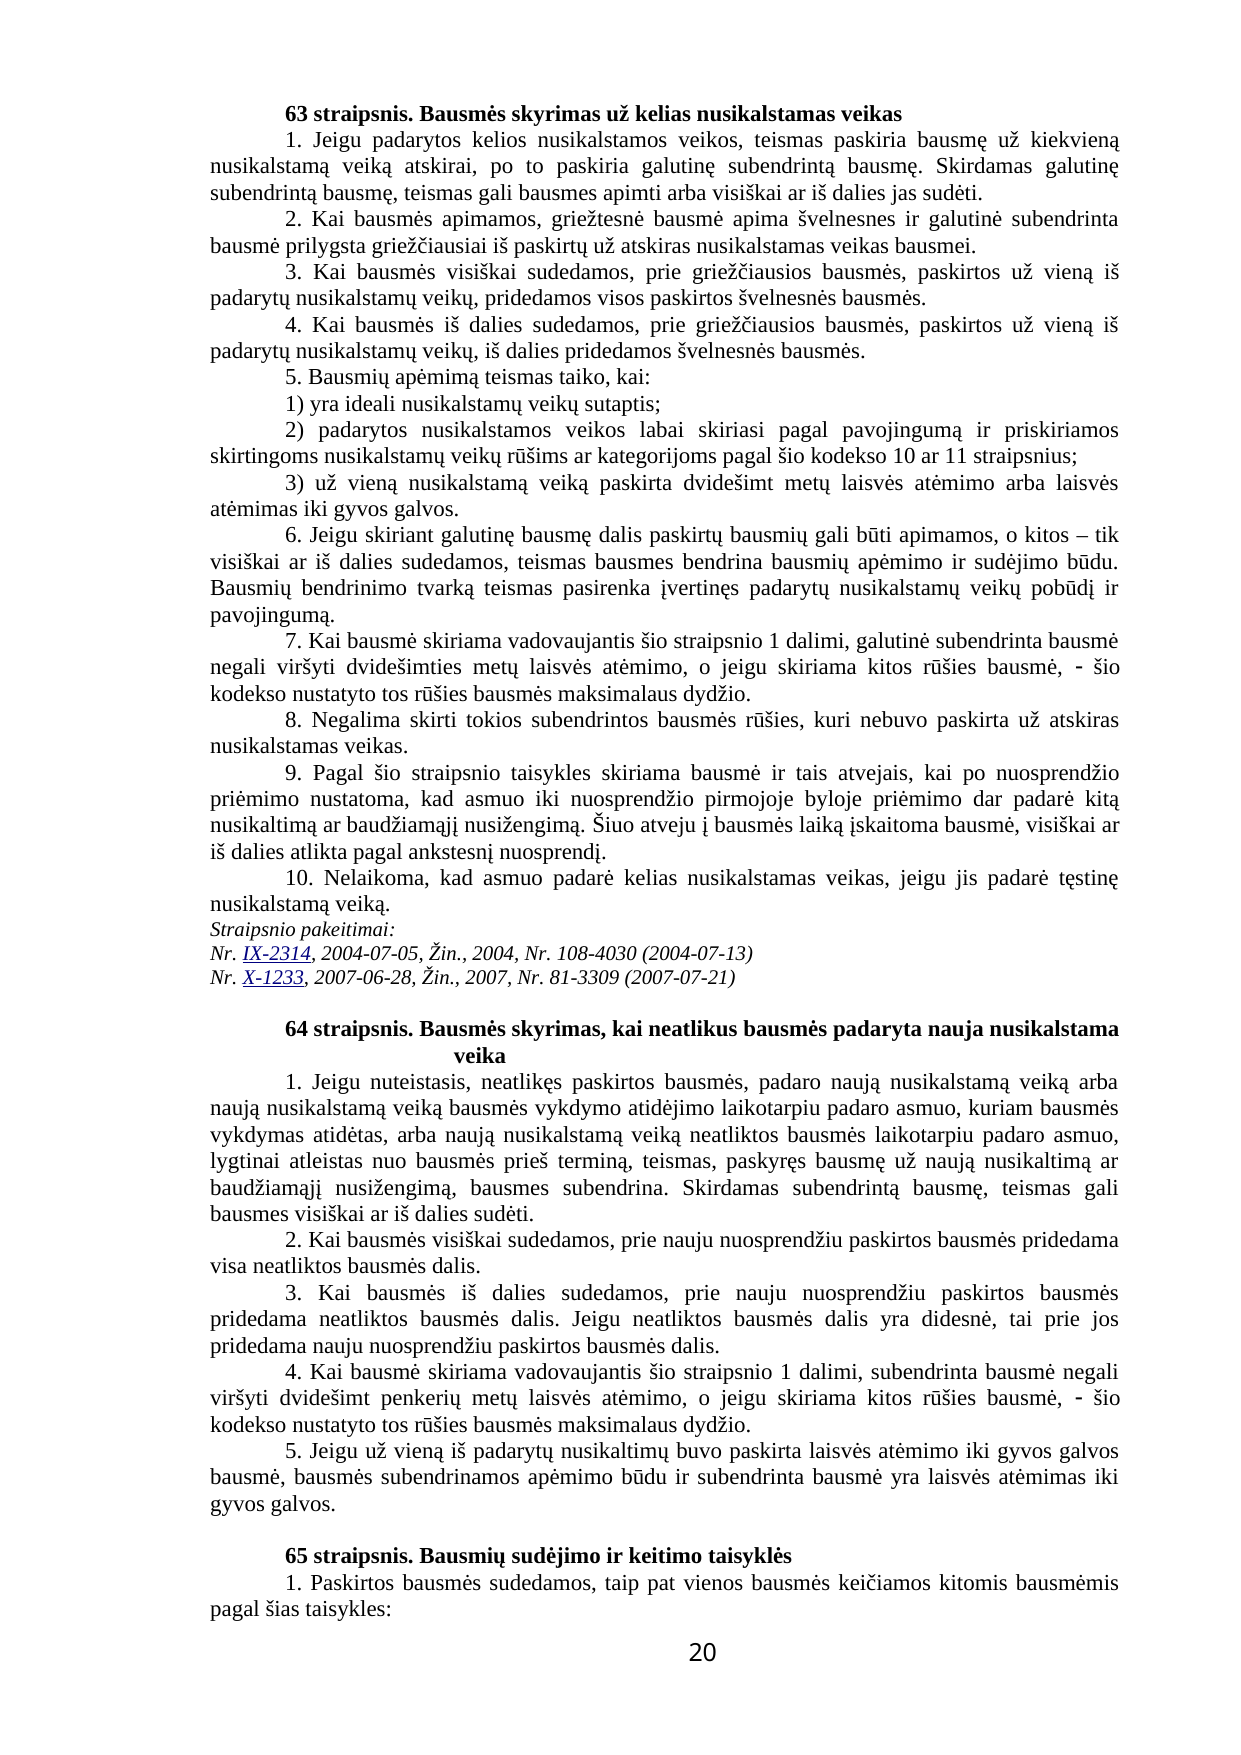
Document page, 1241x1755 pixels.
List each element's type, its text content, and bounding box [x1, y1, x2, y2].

text 10. Nelaikoma, kad asmuo padarė kelias nusikalstamas veikas, jeigu jis padarė tęstinę nusikalstamą veiką. [210, 864, 1120, 917]
text 63 straipsnis. Bausmės skyrimas už kelias nusikalstamas veikas [210, 100, 1120, 126]
text 64 straipsnis. Bausmės skyrimas, kai neatlikus bausmės padaryta nauja nusikalstama veika [285, 1015, 1120, 1068]
text 1. Paskirtos bausmės sudedamos, taip pat vienos bausmės keičiamos kitomis bausmėmis pagal šias taisykles: [210, 1569, 1120, 1622]
text 3) už vieną nusikalstamą veiką paskirta dvidešimt metų laisvės atėmimo arba laisvės atėmimas iki gyvos galvos. [210, 469, 1120, 522]
text 5. Bausmių apėmimą teismas taiko, kai: [210, 363, 1120, 390]
text 2) padarytos nusikalstamos veikos labai skiriasi pagal pavojingumą ir priskiriamos skirtingoms nusikalstamų veikų rūšims ar kategorijoms pagal šio kodekso 10 ar 11 straipsnius; [210, 416, 1120, 469]
text 1) yra ideali nusikalstamų veikų sutaptis; [210, 390, 1120, 416]
text Nr. X-1233, 2007-06-28, Žin., 2007, Nr. 81-3309 (2007-07-21) [210, 965, 1120, 989]
text 9. Pagal šio straipsnio taisykles skiriama bausmė ir tais atvejais, kai po nuosprendžio priėmimo nustatoma, kad asmuo iki nuosprendžio pirmojoje byloje priėmimo dar padarė kitą nusikaltimą ar baudžiamąjį nusižengimą. Šiuo atveju į bausmės laiką įskaitoma bausmė, visiškai ar iš dalies atlikta pagal ankstesnį nuosprendį. [210, 759, 1120, 864]
text 4. Kai bausmės iš dalies sudedamos, prie griežčiausios bausmės, paskirtos už vieną iš padarytų nusikalstamų veikų, iš dalies pridedamos švelnesnės bausmės. [210, 311, 1120, 363]
text 3. Kai bausmės visiškai sudedamos, prie griežčiausios bausmės, paskirtos už vieną iš padarytų nusikalstamų veikų, pridedamos visos paskirtos švelnesnės bausmės. [210, 258, 1120, 311]
text 4. Kai bausmė skiriama vadovaujantis šio straipsnio 1 dalimi, subendrinta bausmė negali viršyti dvidešimt penkerių metų laisvės atėmimo, o jeigu skiriama kitos rūšies bausmė,  šio kodekso nustatyto tos rūšies bausmės maksimalaus dydžio. [210, 1358, 1120, 1437]
text 5. Jeigu už vieną iš padarytų nusikaltimų buvo paskirta laisvės atėmimo iki gyvos galvos bausmė, bausmės subendrinamos apėmimo būdu ir subendrinta bausmė yra laisvės atėmimas iki gyvos galvos. [210, 1437, 1120, 1516]
text 1. Jeigu nuteistasis, neatlikęs paskirtos bausmės, padaro naują nusikalstamą veiką arba naują nusikalstamą veiką bausmės vykdymo atidėjimo laikotarpiu padaro asmuo, kuriam bausmės vykdymas atidėtas, arba naują nusikalstamą veiką neatliktos bausmės laikotarpiu padaro asmuo, lygtinai atleistas nuo bausmės prieš terminą, teismas, paskyręs bausmę už naują nusikaltimą ar baudžiamąjį nusižengimą, bausmes subendrina. Skirdamas subendrintą bausmę, teismas gali bausmes visiškai ar iš dalies sudėti. [210, 1068, 1120, 1226]
text 6. Jeigu skiriant galutinę bausmę dalis paskirtų bausmių gali būti apimamos, o kitos – tik visiškai ar iš dalies sudedamos, teismas bausmes bendrina bausmių apėmimo ir sudėjimo būdu. Bausmių bendrinimo tvarką teismas pasirenka įvertinęs padarytų nusikalstamų veikų pobūdį ir pavojingumą. [210, 522, 1120, 627]
text Straipsnio pakeitimai: [210, 917, 1120, 941]
text 2. Kai bausmės visiškai sudedamos, prie nauju nuosprendžiu paskirtos bausmės pridedama visa neatliktos bausmės dalis. [210, 1226, 1120, 1279]
text 2. Kai bausmės apimamos, griežtesnė bausmė apima švelnesnes ir galutinė subendrinta bausmė prilygsta griežčiausiai iš paskirtų už atskiras nusikalstamas veikas bausmei. [210, 205, 1120, 258]
text 8. Negalima skirti tokios subendrintos bausmės rūšies, kuri nebuvo paskirta už atskiras nusikalstamas veikas. [210, 706, 1120, 759]
text 65 straipsnis. Bausmių sudėjimo ir keitimo taisyklės [210, 1542, 1120, 1569]
text 1. Jeigu padarytos kelios nusikalstamos veikos, teismas paskiria bausmę už kiekvieną nusikalstamą veiką atskirai, po to paskiria galutinę subendrintą bausmę. Skirdamas galutinę subendrintą bausmę, teismas gali bausmes apimti arba visiškai ar iš dalies jas sudėti. [210, 126, 1120, 205]
text 7. Kai bausmė skiriama vadovaujantis šio straipsnio 1 dalimi, galutinė subendrinta bausmė negali viršyti dvidešimties metų laisvės atėmimo, o jeigu skiriama kitos rūšies bausmė,  šio kodekso nustatyto tos rūšies bausmės maksimalaus dydžio. [210, 627, 1120, 706]
text Nr. IX-2314, 2004-07-05, Žin., 2004, Nr. 108-4030 (2004-07-13) [210, 941, 1120, 965]
text 3. Kai bausmės iš dalies sudedamos, prie nauju nuosprendžiu paskirtos bausmės pridedama neatliktos bausmės dalis. Jeigu neatliktos bausmės dalis yra didesnė, tai prie jos pridedama nauju nuosprendžiu paskirtos bausmės dalis. [210, 1279, 1120, 1358]
